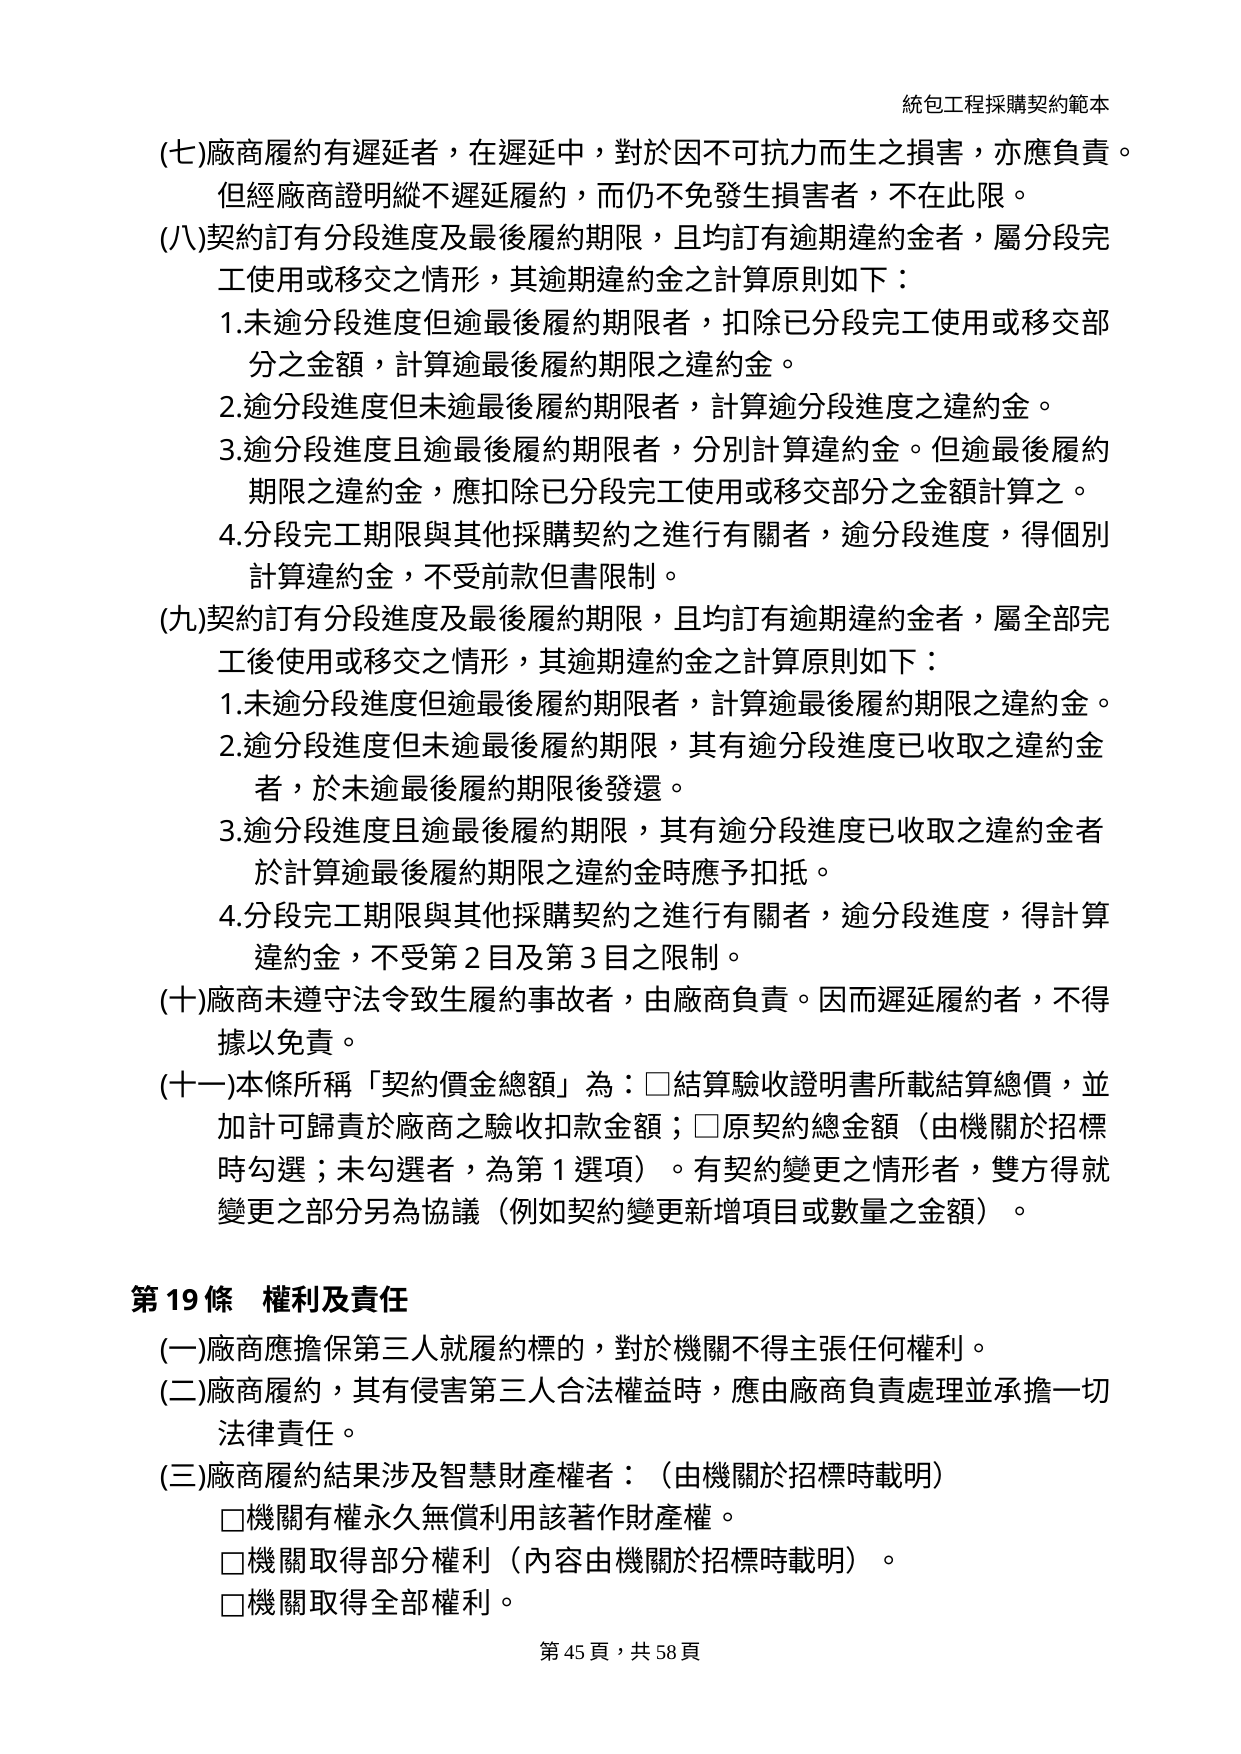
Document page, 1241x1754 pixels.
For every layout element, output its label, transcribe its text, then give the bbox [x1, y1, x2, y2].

text 1.未逾分段進度但逾最後履約期限者，計算逾最後履約期限之違約金。 [218, 680, 1104, 723]
text 2.逾分段進度但未逾最後履約期限，其有逾分段進度已收取之違約金者，於未逾最後履約期限後發還。 [218, 723, 1104, 807]
text (七)廠商履約有遲延者，在遲延中，對於因不可抗力而生之損害，亦應負責。但經廠商證明縱不遲延履約，而仍不免發生損害者，不在此限。 [159, 130, 1110, 214]
text 2.逾分段進度但未逾最後履約期限者，計算逾分段進度之違約金。 [218, 384, 1110, 426]
text 4.分段完工期限與其他採購契約之進行有關者，逾分段進度，得個別計算違約金，不受前款但書限制。 [218, 511, 1110, 596]
text (九)契約訂有分段進度及最後履約期限，且均訂有逾期違約金者，屬全部完工後使用或移交之情形，其逾期違約金之計算原則如下： [159, 596, 1110, 680]
text (十)廠商未遵守法令致生履約事故者，由廠商負責。因而遲延履約者，不得據以免責。 [159, 977, 1110, 1062]
text 3.逾分段進度且逾最後履約期限者，分別計算違約金。但逾最後履約期限之違約金，應扣除已分段完工使用或移交部分之金額計算之。 [218, 426, 1110, 511]
text □機關取得全部權利。 [218, 1580, 1110, 1622]
text (八)契約訂有分段進度及最後履約期限，且均訂有逾期違約金者，屬分段完工使用或移交之情形，其逾期違約金之計算原則如下： [159, 214, 1110, 299]
text (三)廠商履約結果涉及智慧財產權者：（由機關於招標時載明） [159, 1453, 1110, 1495]
text (十一)本條所稱「契約價金總額」為：□結算驗收證明書所載結算總價，並加計可歸責於廠商之驗收扣款金額；□原契約總金額（由機關於招標時勾選；未勾選者，為第1選項）。有契約變更之情形者，雙方得就變更之部分另為協議（例如契約變更新增項目或數量之金額）。 [159, 1062, 1110, 1231]
text (一)廠商應擔保第三人就履約標的，對於機關不得主張任何權利。 [159, 1326, 1110, 1368]
text 3.逾分段進度且逾最後履約期限，其有逾分段進度已收取之違約金者，於計算逾最後履約期限之違約金時應予扣抵。 [218, 807, 1104, 892]
text □機關取得部分權利（內容由機關於招標時載明）。 [218, 1537, 1110, 1580]
text (二)廠商履約，其有侵害第三人合法權益時，應由廠商負責處理並承擔一切法律責任。 [159, 1368, 1110, 1453]
text □機關有權永久無償利用該著作財產權。 [218, 1495, 1110, 1537]
text 1.未逾分段進度但逾最後履約期限者，扣除已分段完工使用或移交部分之金額，計算逾最後履約期限之違約金。 [218, 299, 1110, 384]
text 4.分段完工期限與其他採購契約之進行有關者，逾分段進度，得計算違約金，不受第2目及第3目之限制。 [218, 892, 1110, 977]
text 第19條 權利及責任 [130, 1277, 1110, 1319]
